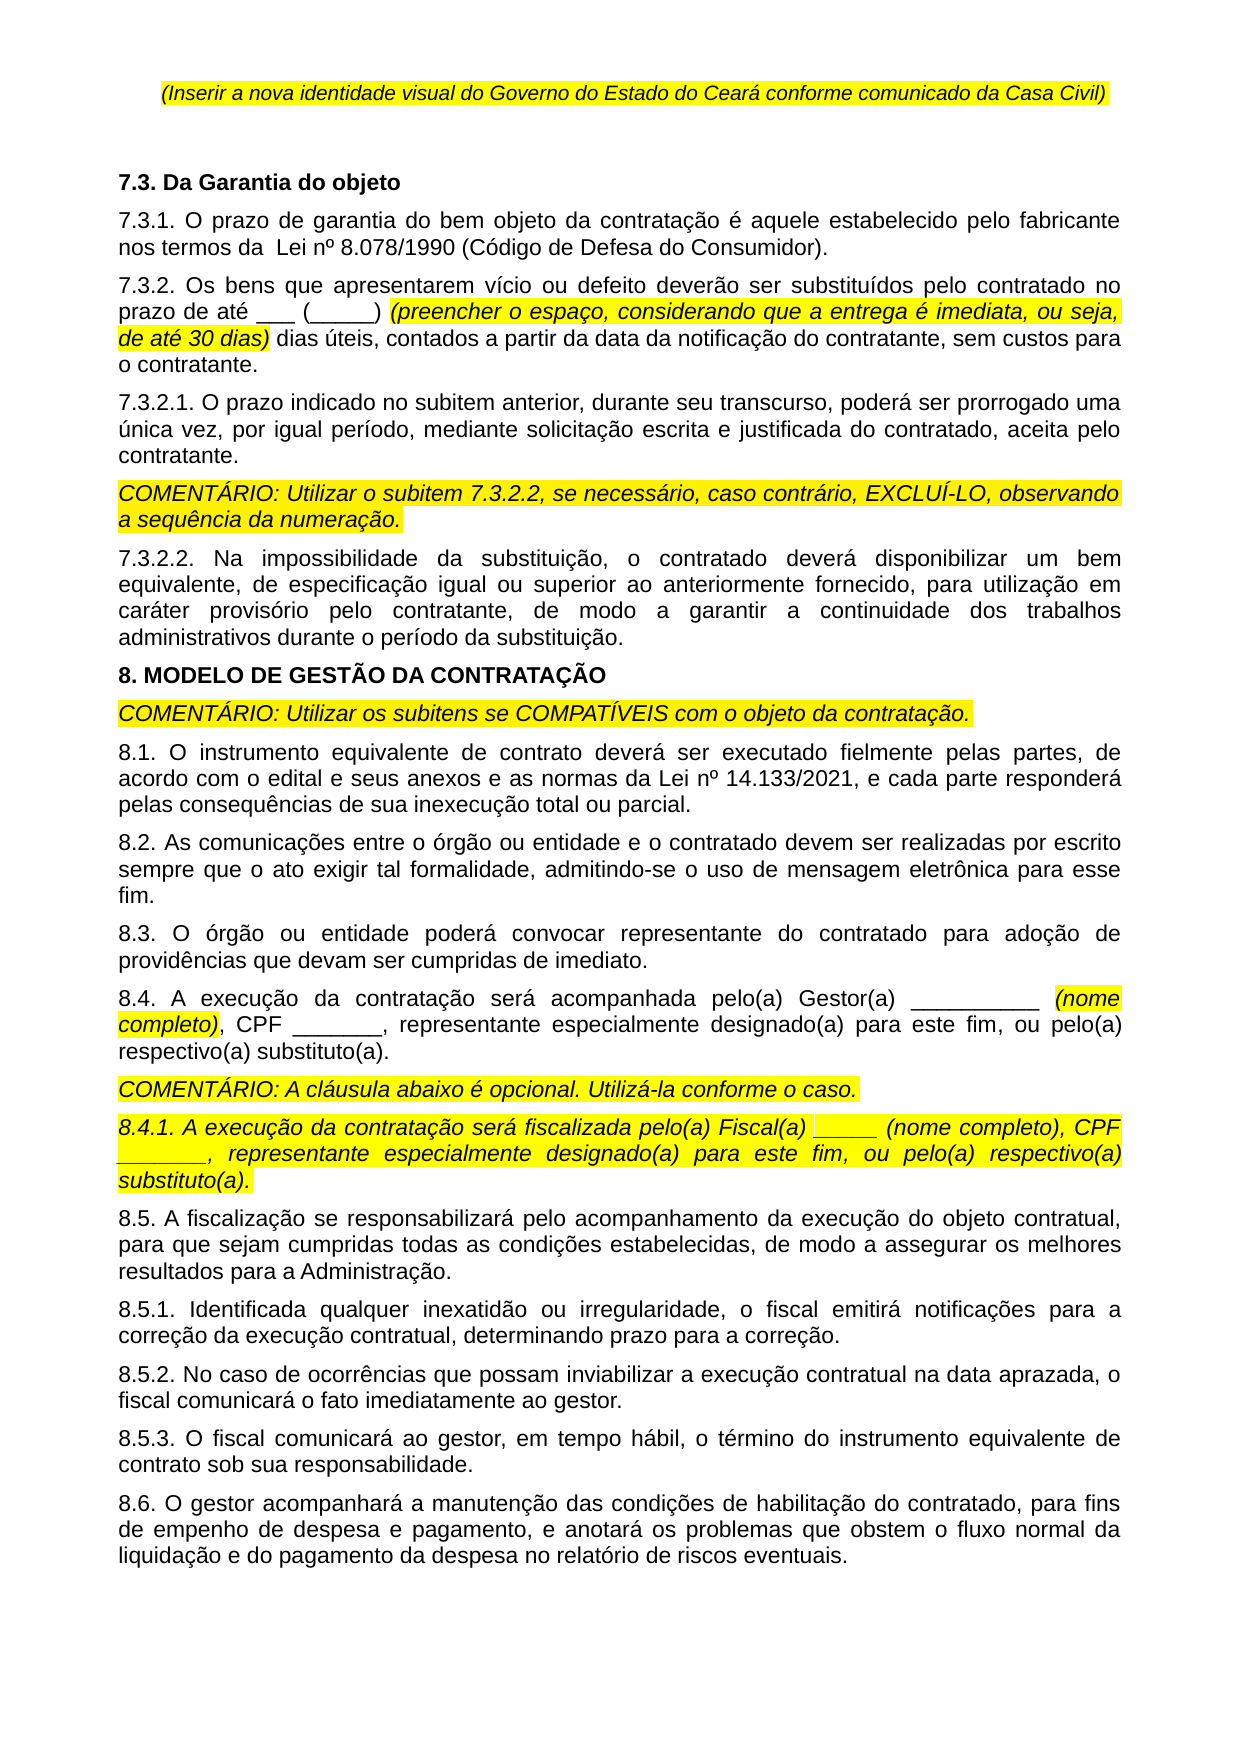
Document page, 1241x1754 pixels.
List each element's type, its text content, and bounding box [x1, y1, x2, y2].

text 8.3. O órgão ou entidade poderá convocar representante do contratado para adoção de providências que devam ser cumpridas de imediato. [118, 920, 1122, 973]
text COMENTÁRIO: Utilizar os subitens se COMPATÍVEIS com o objeto da contratação. [118, 700, 1122, 727]
text 7.3.1. O prazo de garantia do bem objeto da contratação é aquele estabelecido pelo fabricante nos termos da Lei nº 8.078/1990 (Código de Defesa do Consumidor). [118, 207, 1122, 260]
text 7.3.2.2. Na impossibilidade da substituição, o contratado deverá disponibilizar um bem equivalente, de especificação igual ou superior ao anteriormente fornecido, para utilização em caráter provisório pelo contratante, de modo a garantir a continuidade dos trabalhos administrativos durante o período da substituição. [118, 545, 1122, 650]
text 8.2. As comunicações entre o órgão ou entidade e o contratado devem ser realizadas por escrito sempre que o ato exigir tal formalidade, admitindo-se o uso de mensagem eletrônica para esse fim. [118, 829, 1122, 908]
text 7.3.2.1. O prazo indicado no subitem anterior, durante seu transcurso, poderá ser prorrogado uma única vez, por igual período, mediante solicitação escrita e justificada do contratado, aceita pelo contratante. [118, 389, 1122, 468]
text 8.5.2. No caso de ocorrências que possam inviabilizar a execução contratual na data aprazada, o fiscal comunicará o fato imediatamente ao gestor. [118, 1361, 1122, 1413]
text 8.1. O instrumento equivalente de contrato deverá ser executado fielmente pelas partes, de acordo com o edital e seus anexos e as normas da Lei nº 14.133/2021, e cada parte responderá pelas consequências de sua inexecução total ou parcial. [118, 738, 1122, 817]
text 8.5. A fiscalização se responsabilizará pelo acompanhamento da execução do objeto contratual, para que sejam cumpridas todas as condições estabelecidas, de modo a assegurar os melhores resultados para a Administração. [118, 1205, 1122, 1284]
text 8. MODELO DE GESTÃO DA CONTRATAÇÃO [118, 662, 1122, 688]
text 7.3.2. Os bens que apresentarem vício ou defeito deverão ser substituídos pelo contratado no prazo de até ___ (_____) (preencher o espaço, considerando que a entrega é imediata, ou seja, de até 30 dias) dias úteis, contados a partir da data da notificação do contratante, sem custos para o contratante. [118, 272, 1122, 377]
text 8.4.1. A execução da contratação será fiscalizada pelo(a) Fiscal(a) _____ (nome completo), CPF _______, representante especialmente designado(a) para este fim, ou pelo(a) respectivo(a) substituto(a). [118, 1114, 1122, 1193]
text 7.3. Da Garantia do objeto [118, 169, 1122, 195]
text 8.5.1. Identificada qualquer inexatidão ou irregularidade, o fiscal emitirá notificações para a correção da execução contratual, determinando prazo para a correção. [118, 1296, 1122, 1349]
text 8.4. A execução da contratação será acompanhada pelo(a) Gestor(a) __________ (nome completo), CPF _______, representante especialmente designado(a) para este fim, ou pelo(a) respectivo(a) substituto(a). [118, 985, 1122, 1064]
text 8.6. O gestor acompanhará a manutenção das condições de habilitação do contratado, para fins de empenho de despesa e pagamento, e anotará os problemas que obstem o fluxo normal da liquidação e do pagamento da despesa no relatório de riscos eventuais. [118, 1490, 1122, 1569]
text COMENTÁRIO: A cláusula abaixo é opcional. Utilizá-la conforme o caso. [118, 1076, 1122, 1102]
text 8.5.3. O fiscal comunicará ao gestor, em tempo hábil, o término do instrumento equivalente de contrato sob sua responsabilidade. [118, 1425, 1122, 1478]
text COMENTÁRIO: Utilizar o subitem 7.3.2.2, se necessário, caso contrário, EXCLUÍ-LO, observando a sequência da numeração. [118, 480, 1122, 533]
